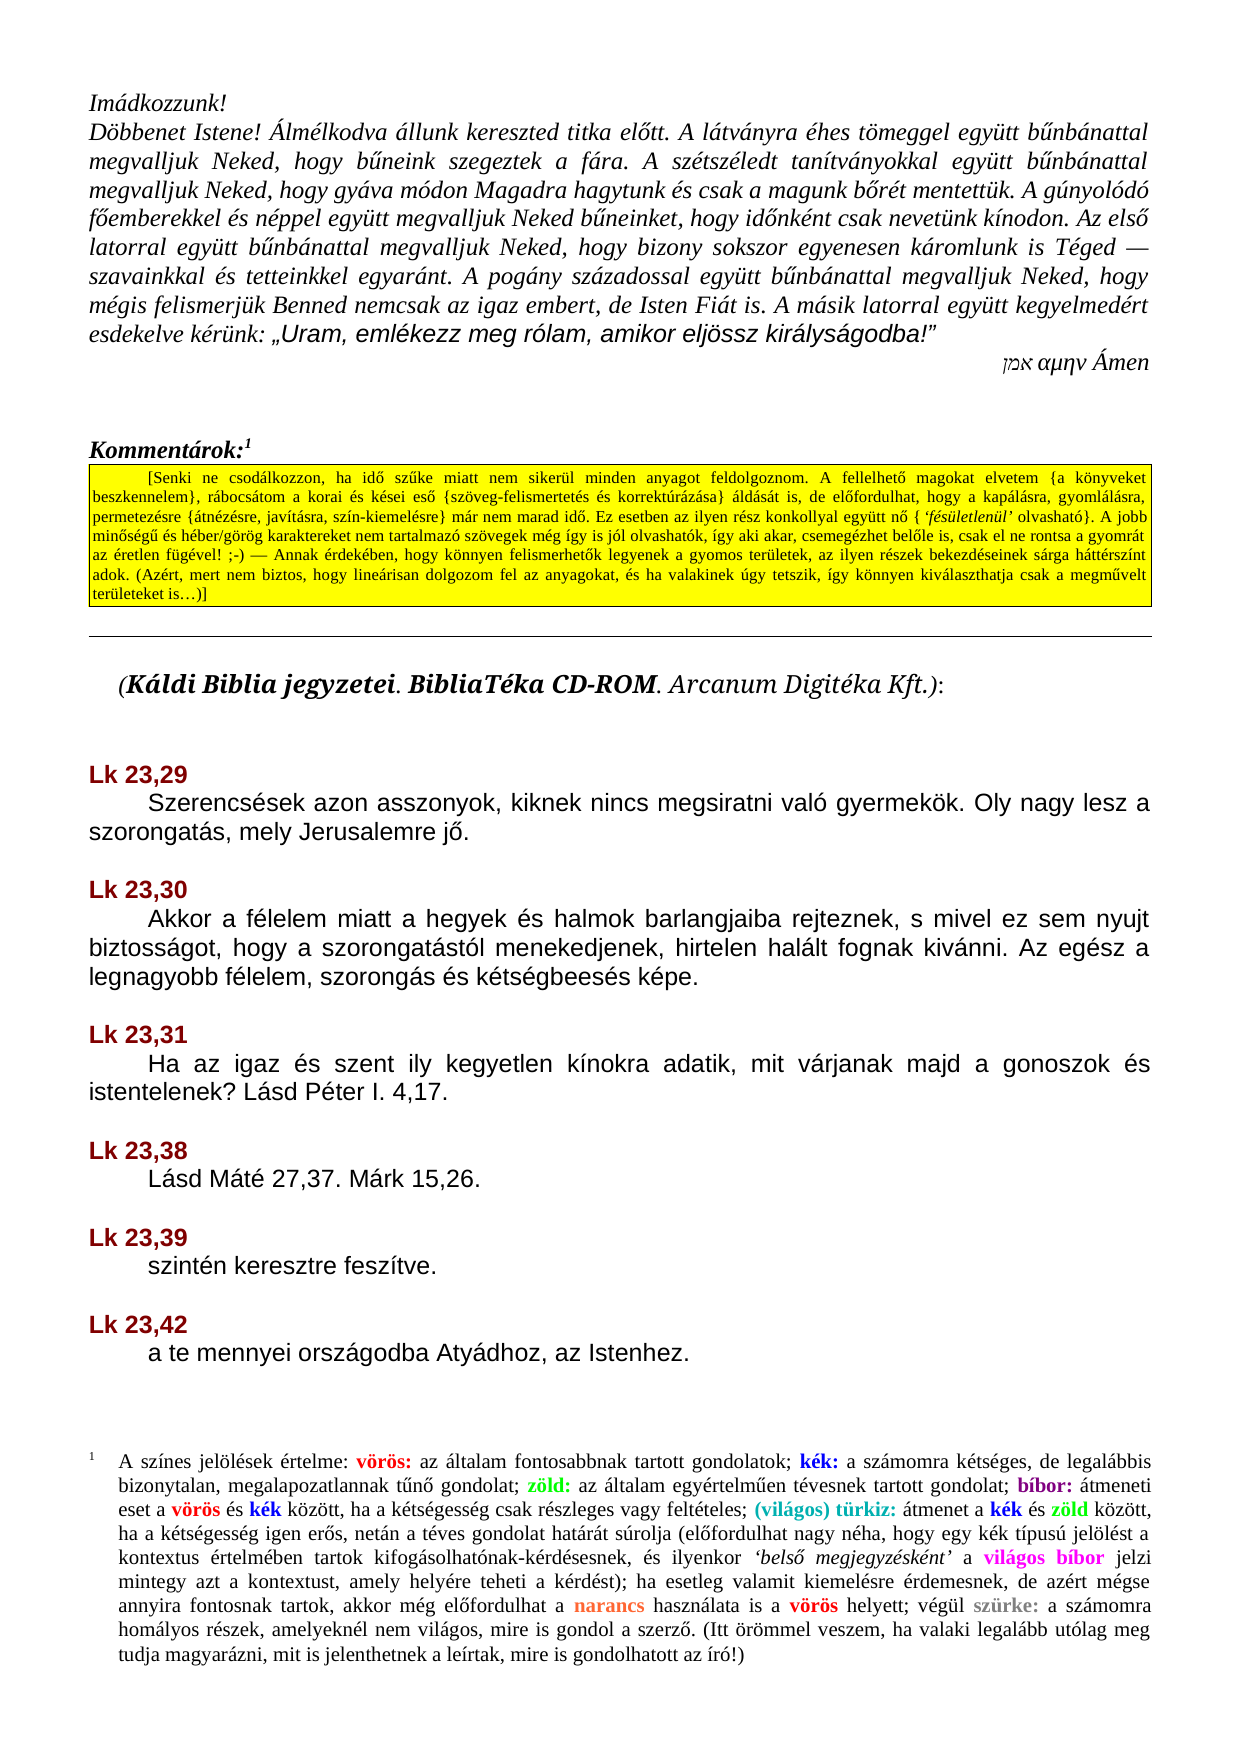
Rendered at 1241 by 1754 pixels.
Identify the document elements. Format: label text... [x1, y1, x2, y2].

text Lk 23,30 [88, 875, 1152, 904]
text A színes jelölések értelme: vörös: az általam fontosabbnak tartott gondolatok; kék: a számomra kétséges, de legalábbis bizonytalan, megalapozatlannak tűnő gondolat; zöld: az általam egyértelműen tévesnek tartott gondolat; bíbor: átmeneti eset a vörös és kék között, ha a kétségesség csak részleges vagy feltételes; (világos) türkiz: átmenet a kék és zöld között, ha a kétségesség igen erős, netán a téves gondolat határát súrolja (előfordulhat nagy néha, hogy egy kék típusú jelölést a kontextus értelmében tartok kifogásolhatónak-kérdésesnek, és ilyenkor ‘belső megjegyzésként’ a világos bíbor jelzi mintegy azt a kontextust, amely helyére teheti a kérdést); ha esetleg valamit kiemelésre érdemesnek, de azért mégse annyira fontosnak tartok, akkor még előfordulhat a narancs használata is a vörös helyett; végül szürke: a számomra homályos részek, amelyeknél nem világos, mire is gondol a szerző. (Itt örömmel veszem, ha valaki legalább utólag meg tudja magyarázni, mit is jelenthetnek a leírtak, mire is gondolhatott az író!) [88, 1449, 1152, 1665]
text Lk 23,38 [88, 1136, 1152, 1164]
text Lásd Máté 27,37. Márk 15,26. [88, 1164, 1152, 1193]
text Ha az igaz és szent ily kegyetlen kínokra adatik, mit várjanak majd a gonoszok és istentelenek? Lásd Péter I. 4,17. [88, 1049, 1152, 1106]
text Lk 23,42 [88, 1309, 1152, 1338]
text Lk 23,29 [88, 760, 1152, 788]
text Lk 23,31 [88, 1020, 1152, 1049]
text a te mennyei országodba Atyádhoz, az Istenhez. [88, 1338, 1152, 1367]
text [Senki ne csodálkozzon, ha idő szűke miatt nem sikerül minden anyagot feldolgoznom. A fellelhető magokat elvetem {a könyveket beszkennelem}, rábocsátom a korai és kései eső {szöveg-felismertetés és korrektúrázása} áldását is, de előfordulhat, hogy a kapálásra, gyomlálásra, permetezésre {átnézésre, javításra, szín-kiemelésre} már nem marad idő. Ez esetben az ilyen rész konkollyal együtt nő {‘fésületlenül’ olvasható}. A jobb minőségű és héber/görög karaktereket nem tartalmazó szövegek még így is jól olvashatók, így aki akar, csemegézhet belőle is, csak el ne rontsa a gyomrát az éretlen fügével! ;‑) ― Annak érdekében, hogy könnyen felismerhetők legyenek a gyomos területek, az ilyen részek bekezdéseinek sárga háttérszínt adok. (Azért, mert nem biztos, hogy lineárisan dolgozom fel az anyagokat, és ha valakinek úgy tetszik, így könnyen kiválaszthatja csak a megművelt területeket is…)] [90, 465, 1151, 606]
text אמן αμην Ámen [88, 347, 1152, 376]
text Lk 23,39 [88, 1223, 1152, 1251]
text szintén keresztre feszítve. [88, 1251, 1152, 1280]
text (Káldi Biblia jegyzetei. BibliaTéka CD-ROM. Arcanum Digitéka Kft.): [88, 637, 1152, 730]
text Szerencsések azon asszonyok, kiknek nincs megsiratni való gyermekök. Oly nagy lesz a szorongatás, mely Jerusalemre jő. [88, 788, 1152, 846]
text Imádkozzunk! [88, 88, 1152, 117]
text Akkor a félelem miatt a hegyek és halmok barlangjaiba rejteznek, s mivel ez sem nyujt biztosságot, hogy a szorongatástól menekedjenek, hirtelen halált fognak kivánni. Az egész a legnagyobb félelem, szorongás és kétségbeesés képe. [88, 904, 1152, 990]
text Döbbenet Istene! Álmélkodva állunk kereszted titka előtt. A látványra éhes tömeggel együtt bűnbánattal megvalljuk Neked, hogy bűneink szegeztek a fára. A szétszéledt tanítványokkal együtt bűnbánattal megvalljuk Neked, hogy gyáva módon Magadra hagytunk és csak a magunk bőrét mentettük. A gúnyolódó főemberekkel és néppel együtt megvalljuk Neked bűneinket, hogy időnként csak nevetünk kínodon. Az első latorral együtt bűnbánattal megvalljuk Neked, hogy bizony sokszor egyenesen káromlunk is Téged — szavainkkal és tetteinkkel egyaránt. A pogány századossal együtt bűnbánattal megvalljuk Neked, hogy mégis felismerjük Benned nemcsak az igaz embert, de Isten Fiát is. A másik latorral együtt kegyelmedért esdekelve kérünk: „Uram, emlékezz meg rólam, amikor eljössz királyságodba!” [88, 117, 1152, 347]
text Kommentárok: [88, 435, 1152, 464]
